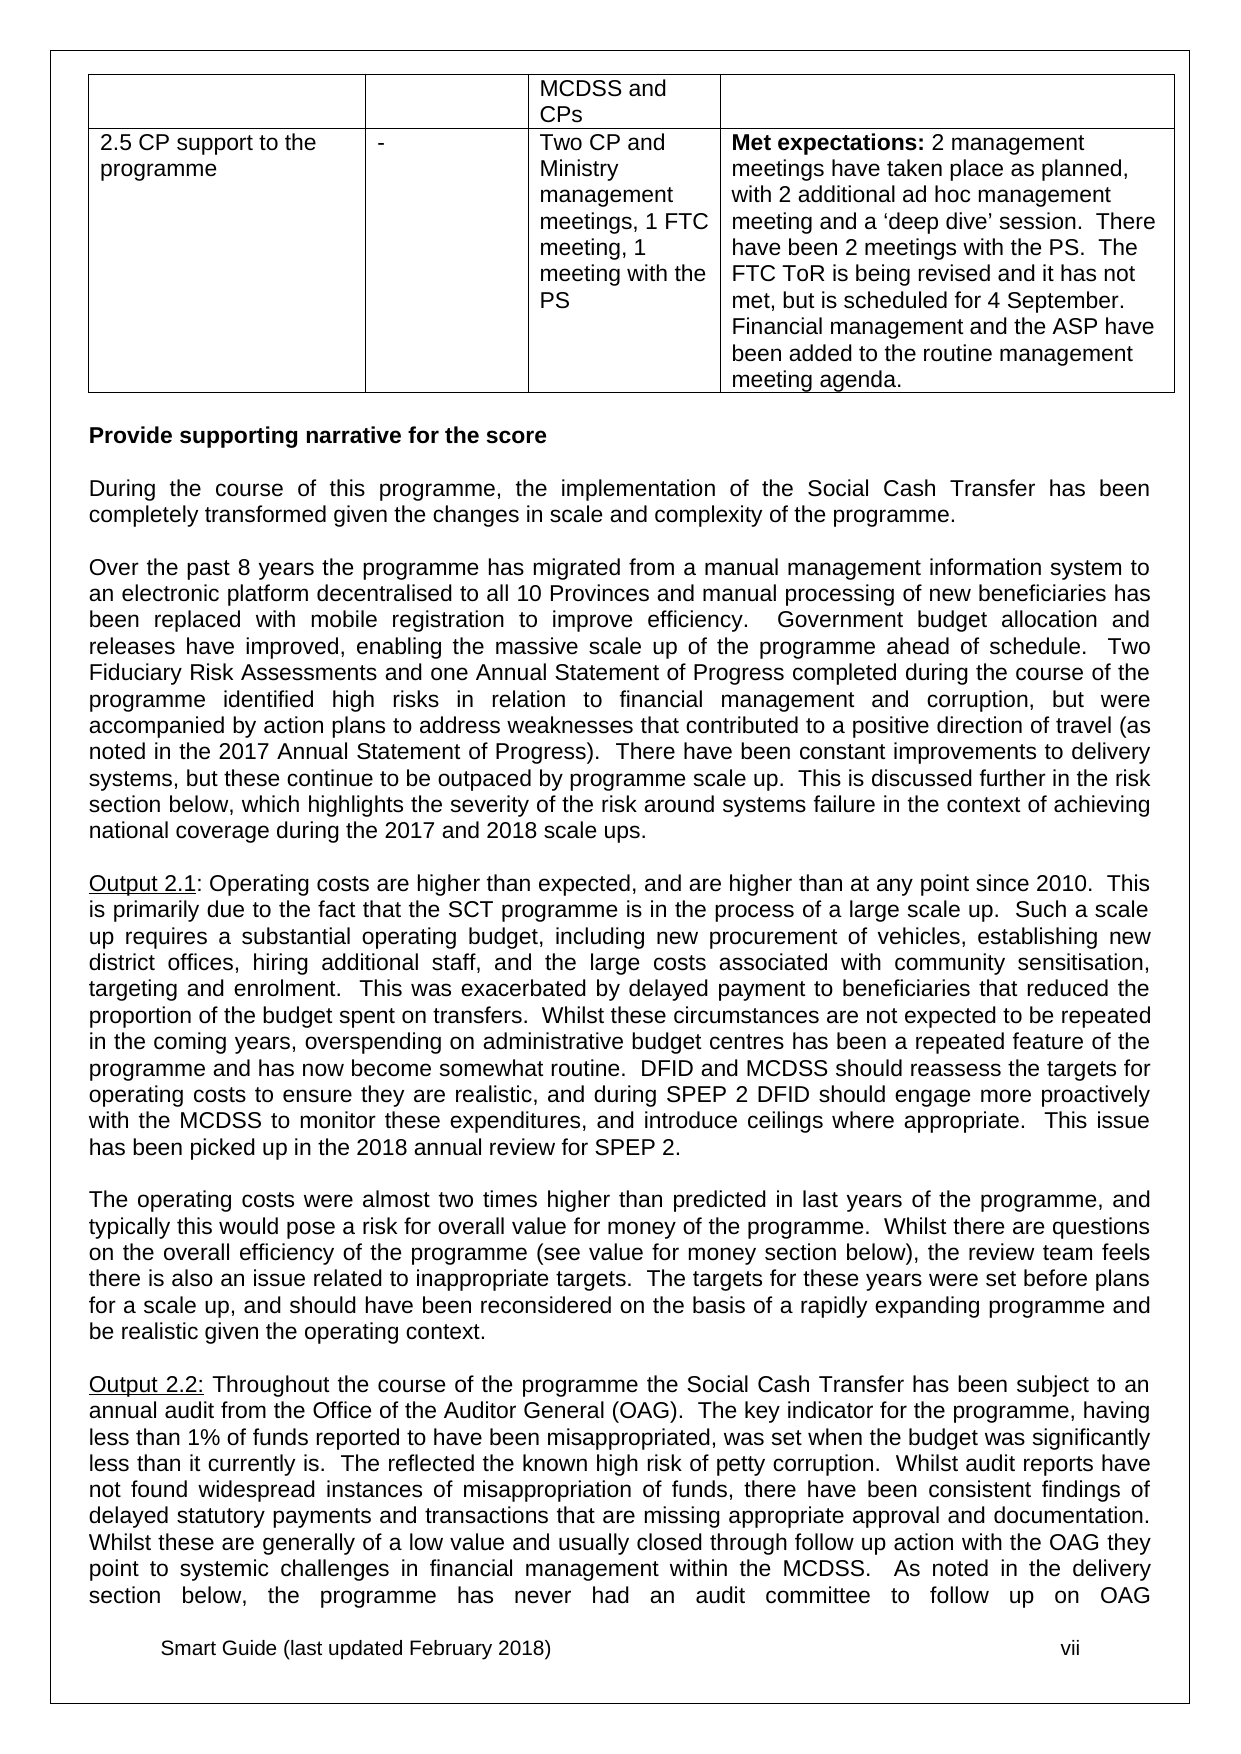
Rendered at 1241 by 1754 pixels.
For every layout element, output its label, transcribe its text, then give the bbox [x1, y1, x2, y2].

text Over the past 8 years the programme has migrated from a manual management information system to an electronic platform decentralised to all 10 Provinces and manual processing of new beneficiaries has been replaced with mobile registration to improve efficiency. Government budget allocation and releases have improved, enabling the massive scale up of the programme ahead of schedule. Two Fiduciary Risk Assessments and one Annual Statement of Progress completed during the course of the programme identified high risks in relation to financial management and corruption, but were accompanied by action plans to address weaknesses that contributed to a positive direction of travel (as noted in the 2017 Annual Statement of Progress). There have been constant improvements to delivery systems, but these continue to be outpaced by programme scale up. This is discussed further in the risk section below, which highlights the severity of the risk around systems failure in the context of achieving national coverage during the 2017 and 2018 scale ups. [89, 554, 1152, 844]
table_cell - [366, 129, 528, 392]
text During the course of this programme, the implementation of the Social Cash Transfer has been completely transformed given the changes in scale and complexity of the programme. [89, 475, 1152, 527]
text The operating costs were almost two times higher than predicted in last years of the programme, and typically this would pose a risk for overall value for money of the programme. Whilst there are questions on the overall efficiency of the programme (see value for money section below), the review team feels there is also an issue related to inappropriate targets. The targets for these years were set before plans for a scale up, and should have been reconsidered on the basis of a rapidly expanding programme and be realistic given the operating context. [89, 1186, 1152, 1344]
text Output 2.1: Operating costs are higher than expected, and are higher than at any point since 2010. This is primarily due to the fact that the SCT programme is in the process of a large scale up. Such a scale up requires a substantial operating budget, including new procurement of vehicles, establishing new district offices, hiring additional staff, and the large costs associated with community sensitisation, targeting and enrolment. This was exacerbated by delayed payment to beneficiaries that reduced the proportion of the budget spent on transfers. Whilst these circumstances are not expected to be repeated in the coming years, overspending on administrative budget centres has been a repeated feature of the programme and has now become somewhat routine. DFID and MCDSS should reassess the targets for operating costs to ensure they are realistic, and during SPEP 2 DFID should engage more proactively with the MCDSS to monitor these expenditures, and introduce ceilings where appropriate. This issue has been picked up in the 2018 annual review for SPEP 2. [89, 870, 1152, 1160]
table_cell [366, 75, 528, 128]
table_cell [89, 75, 365, 128]
text Output 2.2: Throughout the course of the programme the Social Cash Transfer has been subject to an annual audit from the Office of the Auditor General (OAG). The key indicator for the programme, having less than 1% of funds reported to have been misappropriated, was set when the budget was significantly less than it currently is. The reflected the known high risk of petty corruption. Whilst audit reports have not found widespread instances of misappropriation of funds, there have been consistent findings of delayed statutory payments and transactions that are missing appropriate approval and documentation. Whilst these are generally of a low value and usually closed through follow up action with the OAG they point to systemic challenges in financial management within the MCDSS. As noted in the delivery section below, the programme has never had an audit committee to follow up on OAG [89, 1371, 1152, 1608]
text Provide supporting narrative for the score [89, 422, 1152, 448]
table_cell Met expectations: 2 management meetings have taken place as planned, with 2 additional ad hoc management meeting and a ‘deep dive’ session. There have been 2 meetings with the PS. The FTC ToR is being revised and it has not met, but is scheduled for 4 September. Financial management and the ASP have been added to the routine management meeting agenda. [721, 129, 1174, 392]
table_cell [721, 75, 1174, 128]
table_cell Two CP and Ministry management meetings, 1 FTC meeting, 1 meeting with the PS [529, 129, 720, 392]
table_cell MCDSS and CPs [529, 75, 720, 128]
table_cell 2.5 CP support to the programme [89, 129, 365, 392]
